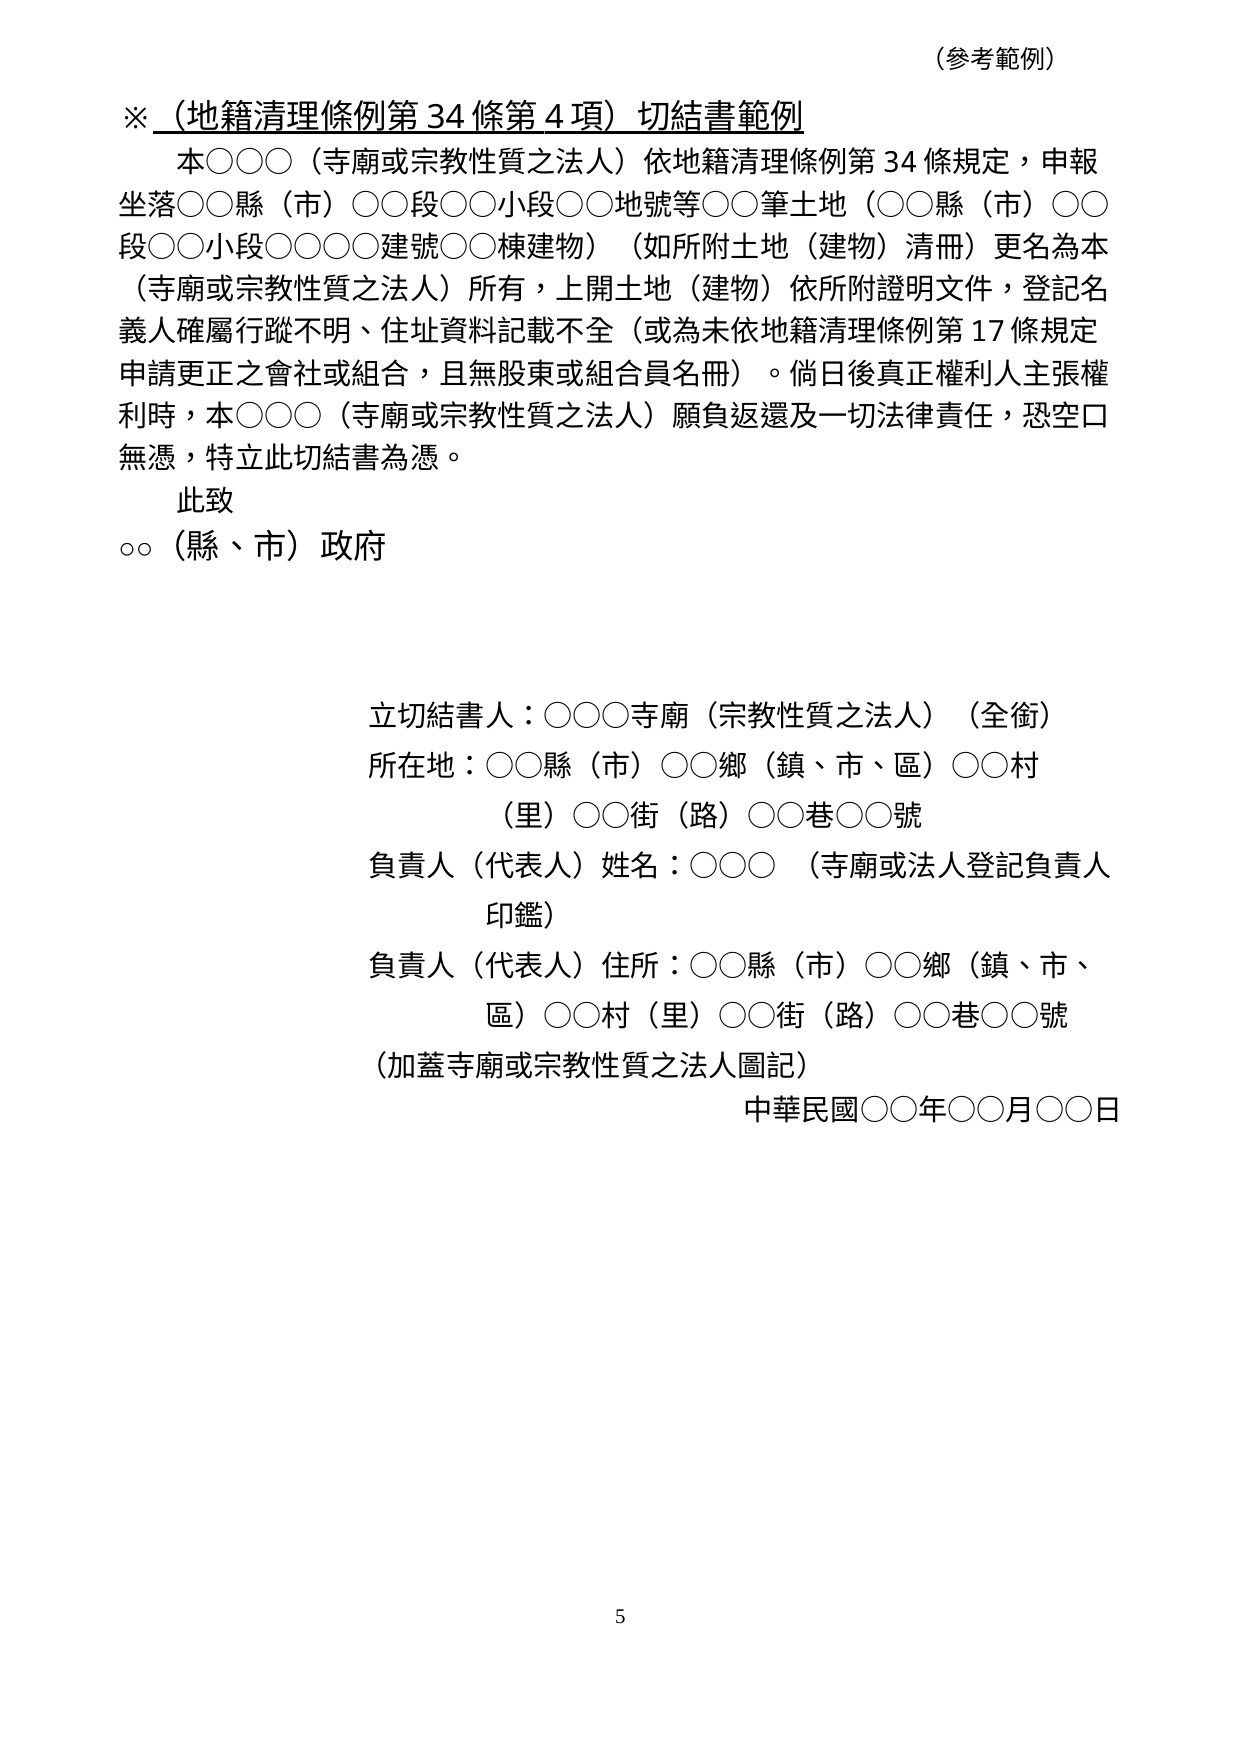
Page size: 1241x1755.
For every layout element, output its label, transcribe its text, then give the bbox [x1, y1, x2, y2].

text 負責人（代表人）姓名：○○○ （寺廟或法人登記負責人印鑑） [368, 837, 1122, 937]
text 所在地：○○縣（市）○○鄉（鎮、市、區）○○村（里）○○街（路）○○巷○○號 [368, 737, 1122, 837]
text 中華民國○○年○○月○○日 [118, 1087, 1122, 1129]
text 本○○○（寺廟或宗教性質之法人）依地籍清理條例第34條規定，申報坐落○○縣（市）○○段○○小段○○地號等○○筆土地（○○縣（市）○○段○○小段○○○○建號○○棟建物）（如所附土地（建物）清冊）更名為本（寺廟或宗教性質之法人）所有，上開土地（建物）依所附證明文件，登記名義人確屬行蹤不明、住址資料記載不全（或為未依地籍清理條例第17條規定申請更正之會社或組合，且無股東或組合員名冊）。倘日後真正權利人主張權利時，本○○○（寺廟或宗教性質之法人）願負返還及一切法律責任，恐空口無憑，特立此切結書為憑。 [118, 139, 1122, 477]
text 此致 [118, 477, 1122, 519]
text （加蓋寺廟或宗教性質之法人圖記） [288, 1037, 1122, 1087]
text ○○（縣、市）政府 [118, 519, 1122, 568]
text 立切結書人：○○○寺廟（宗教性質之法人）（全銜） [368, 687, 1122, 737]
text [906, 32, 1112, 89]
text ※（地籍清理條例第34條第4項）切結書範例 [118, 89, 1122, 139]
text 負責人（代表人）住所：○○縣（市）○○鄉（鎮、市、區）○○村（里）○○街（路）○○巷○○號 [368, 937, 1122, 1037]
text （參考範例） [921, 40, 1097, 76]
